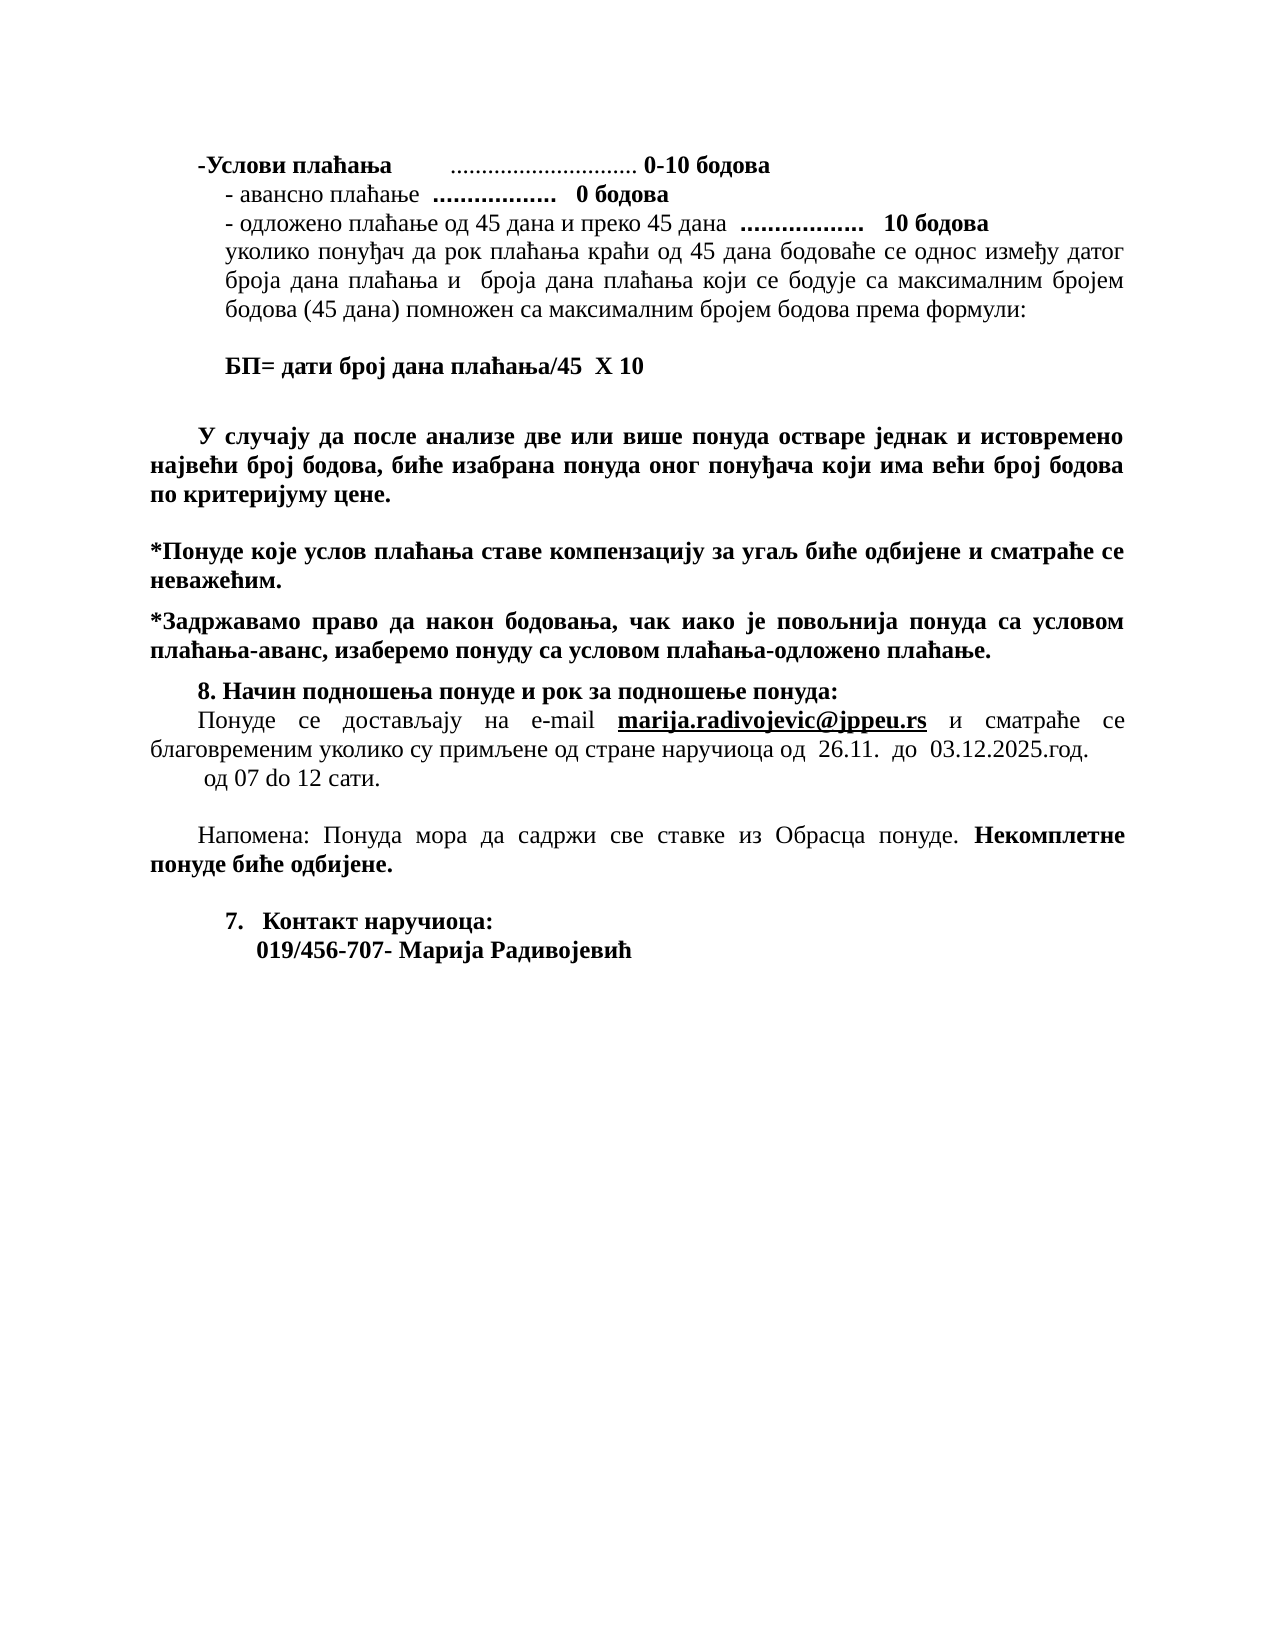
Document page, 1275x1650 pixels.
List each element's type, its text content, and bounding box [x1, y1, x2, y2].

text 8. Начин подношења понуде и рок за подношење понуда: [150, 676, 1125, 705]
text Напомена: Понуда мора да садржи све ставке из Обрасца понуде. Некомплетне понуде биће одбијене. [150, 820, 1125, 878]
text од 07 do 12 сати. [150, 763, 1125, 791]
text - авансно плаћање .................. 0 бодова [225, 179, 1125, 208]
text -Услови плаћања .............................. 0-10 бодова [150, 150, 1125, 179]
text *Понуде које услов плаћања ставе компензацију за угаљ биће одбијене и сматраће се неважећим. [150, 536, 1125, 594]
text уколико понуђач да рок плаћања краћи од 45 дана бодоваће се однос између датог броја дана плаћања и броја дана плаћања који се бодује са максималним бројем бодова (45 дана) помножен са максималним бројем бодова према формули: [225, 236, 1125, 323]
text 019/456-707- Марија Радивојевић [225, 935, 1125, 964]
text - одложено плаћање од 45 дана и преко 45 дана .................. 10 бодова [225, 208, 1125, 236]
text У случају да после анализе две или више понуда остваре једнак и истовремено највећи број бодова, биће изабрана понуда оног понуђача који има већи број бодова по критеријуму цене. [150, 421, 1125, 508]
text БП= дати број дана плаћања/45 X 10 [225, 351, 1125, 380]
text *Задржавамо право да након бодовања, чак иако је повољнија понуда са условом плаћања-аванс, изаберемо понуду са условом плаћања-одложено плаћање. [150, 606, 1125, 664]
list Контакт наручиоца: [225, 906, 1125, 935]
text Понуде се достављају на e-mail marija.radivojevic@jppeu.rs и сматраће се благовременим уколико су примљене од стране наручиоца од 26.11. до 03.12.2025.год. [150, 705, 1125, 763]
